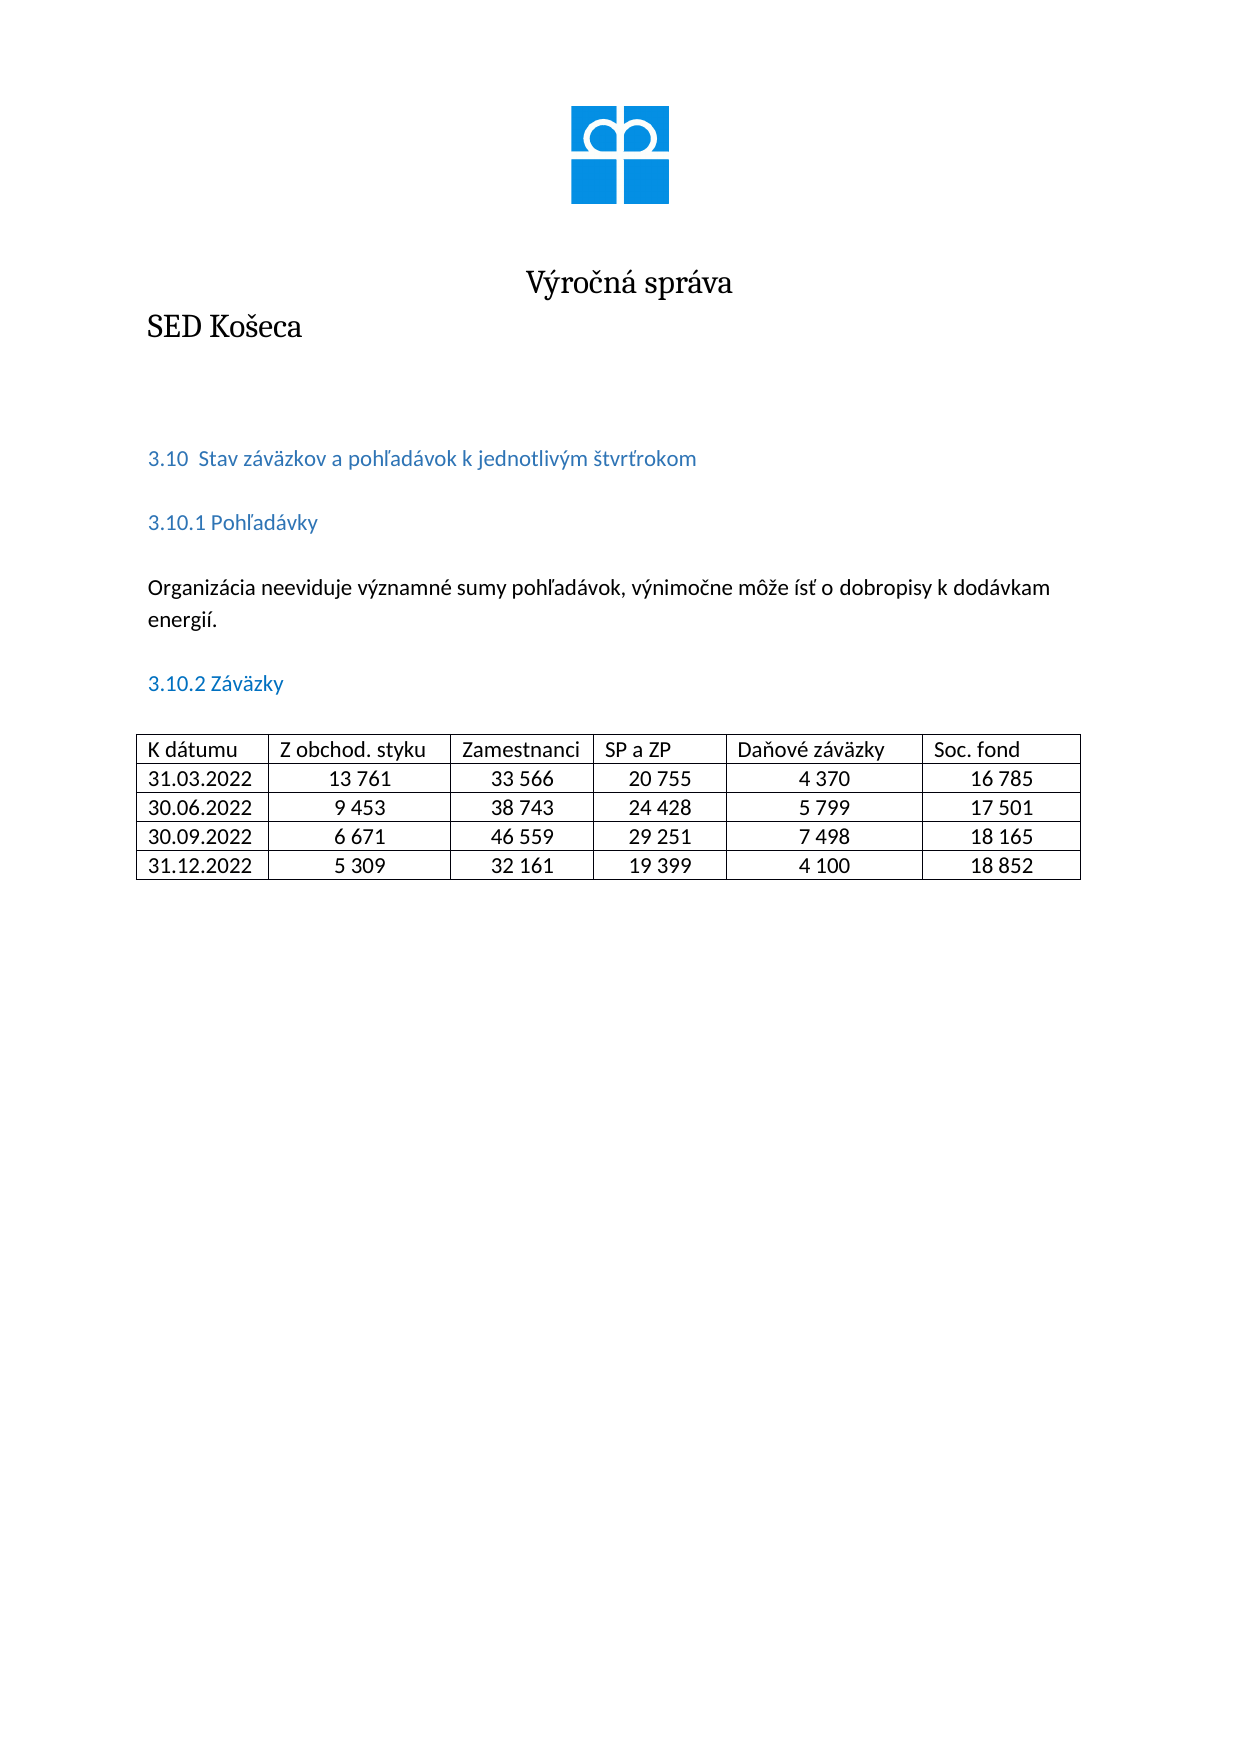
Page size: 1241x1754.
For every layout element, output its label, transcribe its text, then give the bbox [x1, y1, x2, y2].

table_header Zamestnanci [451, 735, 593, 763]
table_cell 7 498 [727, 822, 922, 850]
table_cell 5 309 [269, 851, 450, 879]
table_cell 13 761 [269, 764, 450, 792]
text 3.10.2 Záväzky [148, 669, 1093, 697]
table_cell 29 251 [594, 822, 726, 850]
table_cell 30.06.2022 [137, 793, 268, 821]
table_header Daňové záväzky [727, 735, 922, 763]
table_cell 16 785 [923, 764, 1080, 792]
table_header SP a ZP [594, 735, 726, 763]
table_cell 4 100 [727, 851, 922, 879]
table_cell 30.09.2022 [137, 822, 268, 850]
table_header Z obchod. styku [269, 735, 450, 763]
table_header K dátumu [137, 735, 268, 763]
table_cell 17 501 [923, 793, 1080, 821]
table_cell 46 559 [451, 822, 593, 850]
table_cell 38 743 [451, 793, 593, 821]
text 3.10 Stav záväzkov a pohľadávok k jednotlivým štvrťrokom [148, 444, 1093, 472]
picture [571, 106, 669, 204]
table_cell 24 428 [594, 793, 726, 821]
table_cell 31.03.2022 [137, 764, 268, 792]
table_cell 9 453 [269, 793, 450, 821]
table_cell 33 566 [451, 764, 593, 792]
table_cell 5 799 [727, 793, 922, 821]
table_cell 4 370 [727, 764, 922, 792]
table_cell 20 755 [594, 764, 726, 792]
table_cell 6 671 [269, 822, 450, 850]
text Organizácia neeviduje významné sumy pohľadávok, výnimočne môže ísť o dobropisy k dodávkam energií. [148, 573, 1093, 633]
table_cell 31.12.2022 [137, 851, 268, 879]
table_cell 32 161 [451, 851, 593, 879]
table_cell 19 399 [594, 851, 726, 879]
table_cell 18 165 [923, 822, 1080, 850]
table_header Soc. fond [923, 735, 1080, 763]
text 3.10.1 Pohľadávky [148, 508, 1093, 536]
table_cell 18 852 [923, 851, 1080, 879]
